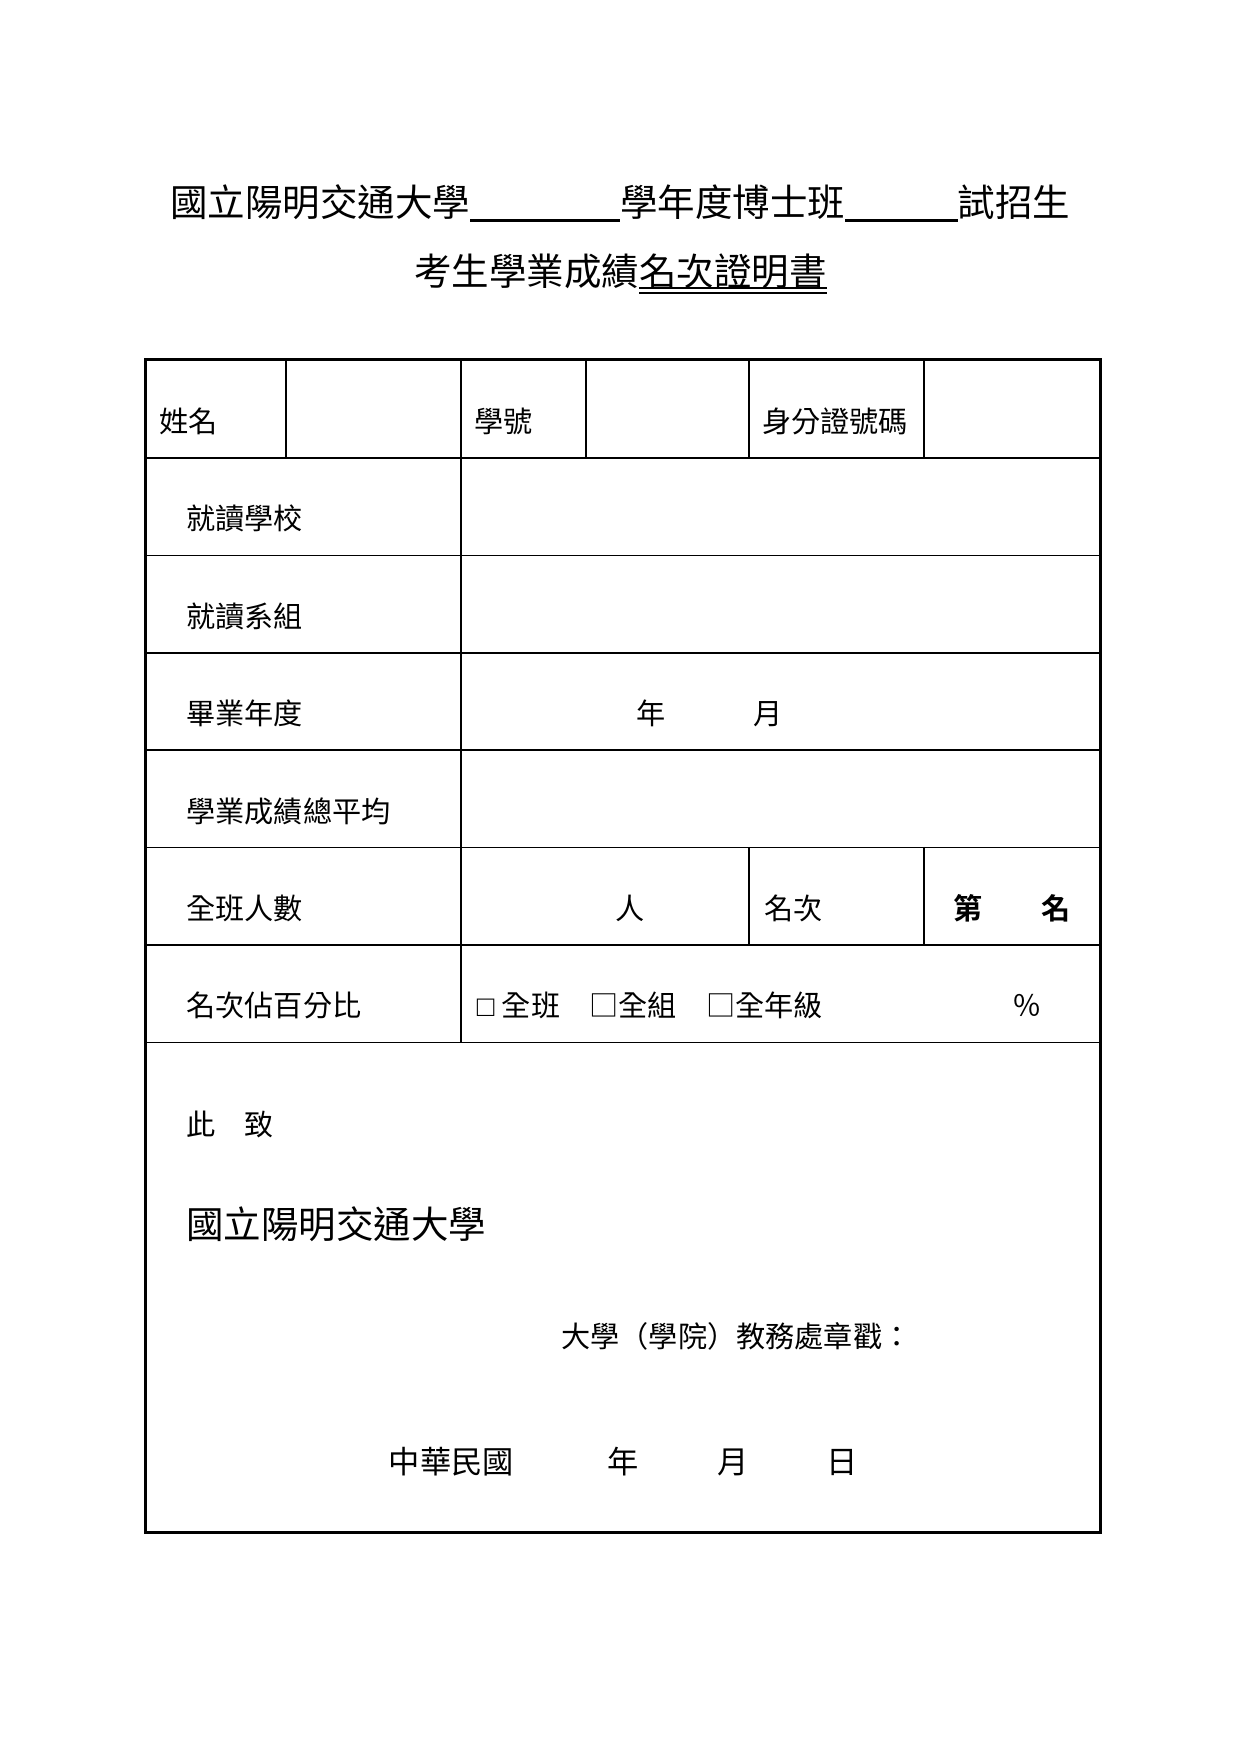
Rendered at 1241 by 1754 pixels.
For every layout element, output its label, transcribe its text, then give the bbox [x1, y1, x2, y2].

table_cell 名次 [750, 848, 923, 944]
text 考生學業成績名次證明書 [146, 227, 1094, 289]
table_header 姓名 [147, 361, 285, 457]
table_cell 就讀學校 [147, 459, 460, 554]
table_cell [462, 459, 1099, 554]
table_cell 全班人數 [147, 848, 460, 944]
text 國立陽明交通大學 學年度博士班 試招生 [146, 158, 1094, 221]
table_cell 第 名 [925, 848, 1099, 944]
table_cell 畢業年度 [147, 654, 460, 749]
table_header [287, 361, 460, 457]
table_header 身分證號碼 [750, 361, 923, 457]
table_cell [462, 751, 1099, 847]
table_cell 此 致 國立陽明交通大學 大學（學院）教務處章戳： 中華民國 年 月 日 [147, 1043, 1099, 1531]
table_header 學號 [462, 361, 585, 457]
table_cell 名次佔百分比 [147, 946, 460, 1042]
table_cell 學業成績總平均 [147, 751, 460, 847]
table_cell 年 月 [462, 654, 1099, 749]
table_header [925, 361, 1099, 457]
table_cell 就讀系組 [147, 556, 460, 652]
table_header [587, 361, 748, 457]
table_cell [462, 556, 1099, 652]
table_cell □ 全班 □全組 □全年級 ％ [462, 946, 1099, 1042]
table_cell 人 [462, 848, 748, 944]
